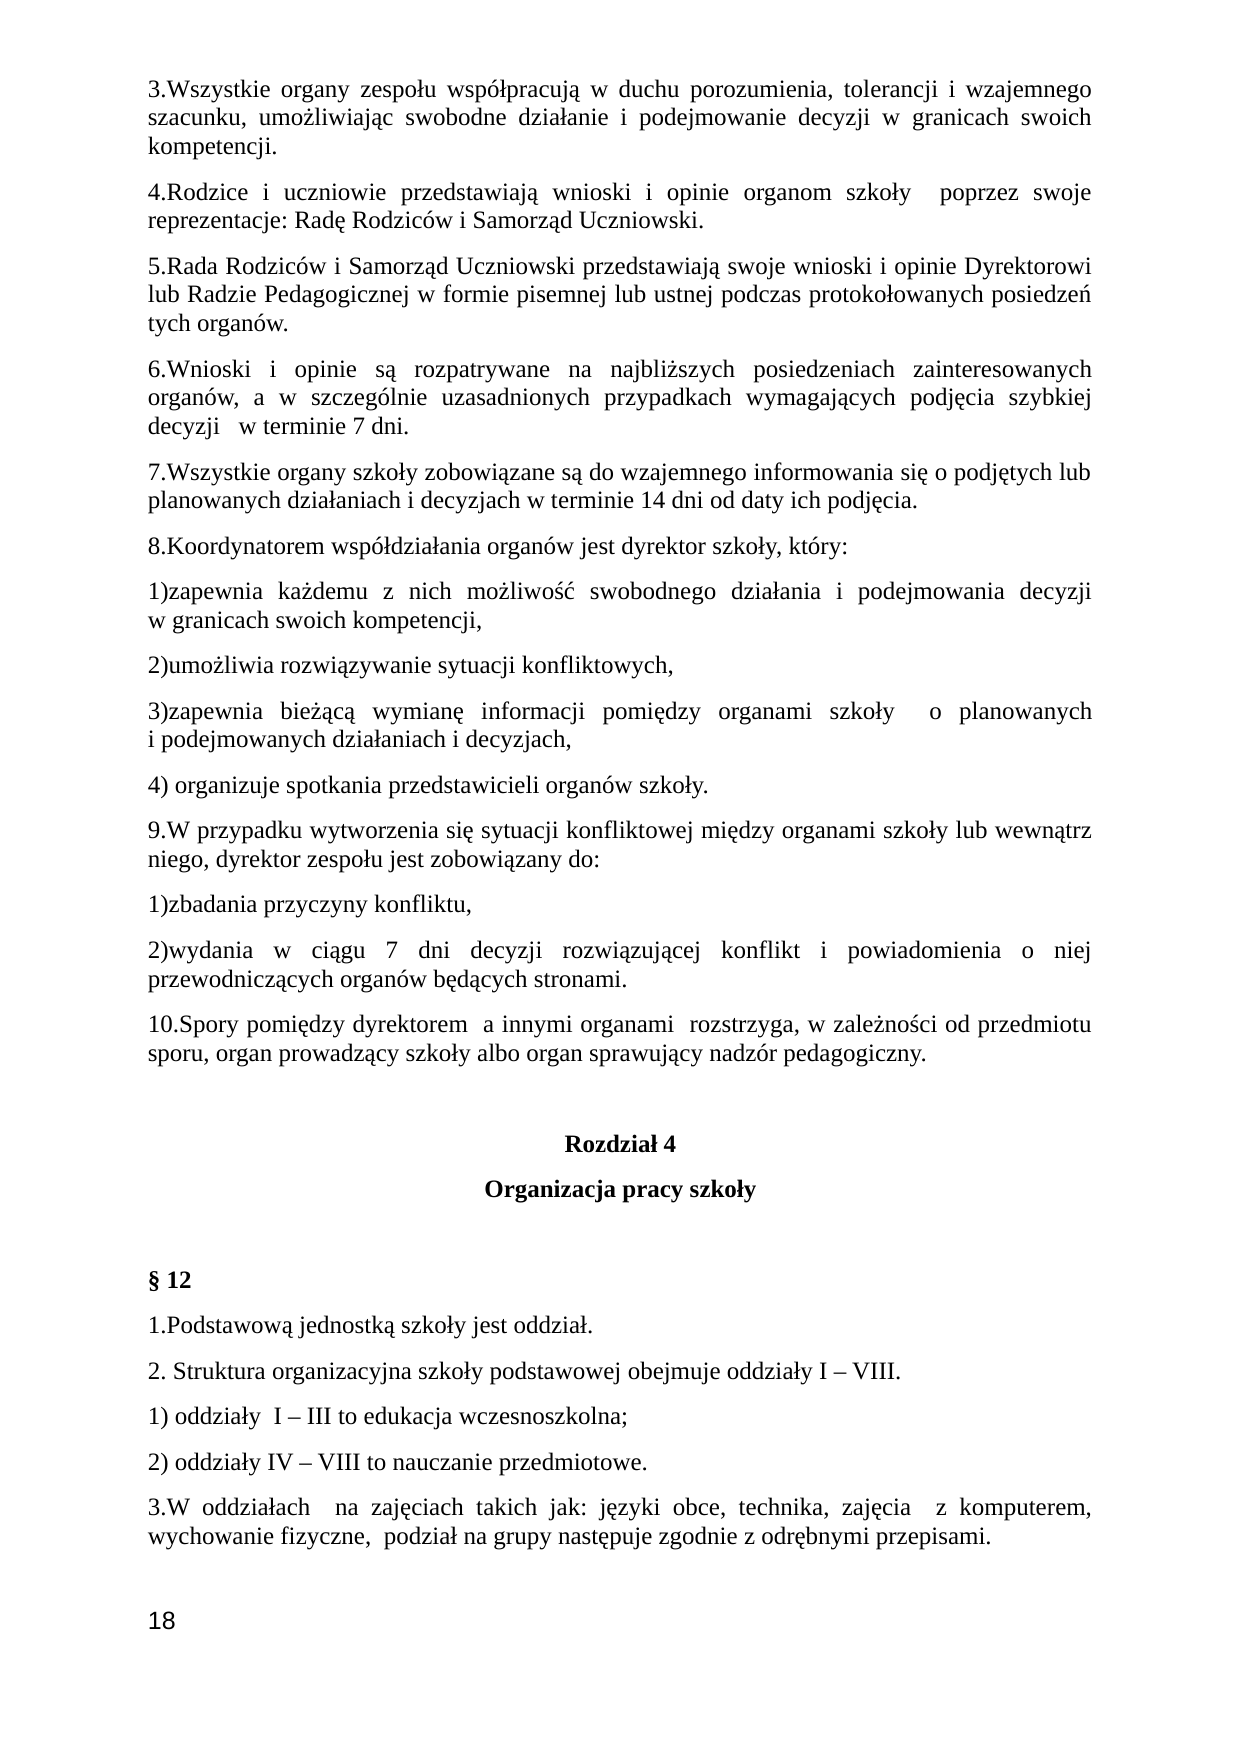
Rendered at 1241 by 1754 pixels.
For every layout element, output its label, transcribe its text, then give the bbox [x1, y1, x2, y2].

text 3.Wszystkie organy zespołu współpracują w duchu porozumienia, tolerancji i wzajemnego szacunku, umożliwiając swobodne działanie i podejmowanie decyzji w granicach swoich kompetencji. [148, 74, 1093, 160]
text 10.Spory pomiędzy dyrektorem a innymi organami rozstrzyga, w zależności od przedmiotu sporu, organ prowadzący szkoły albo organ sprawujący nadzór pedagogiczny. [148, 1009, 1093, 1067]
text 9.W przypadku wytworzenia się sytuacji konfliktowej między organami szkoły lub wewnątrz niego, dyrektor zespołu jest zobowiązany do: [148, 815, 1093, 873]
text 4) organizuje spotkania przedstawicieli organów szkoły. [148, 770, 1093, 799]
text 2)wydania w ciągu 7 dni decyzji rozwiązującej konflikt i powiadomienia o niej przewodniczących organów będących stronami. [148, 935, 1093, 992]
text 3)zapewnia bieżącą wymianę informacji pomiędzy organami szkoły o planowanych i podejmowanych działaniach i decyzjach, [148, 696, 1093, 753]
text 5.Rada Rodziców i Samorząd Uczniowski przedstawiają swoje wnioski i opinie Dyrektorowi lub Radzie Pedagogicznej w formie pisemnej lub ustnej podczas protokołowanych posiedzeń tych organów. [148, 251, 1093, 337]
text 1)zbadania przyczyny konfliktu, [148, 889, 1093, 918]
text Rozdział 4 [148, 1129, 1093, 1157]
text 6.Wnioski i opinie są rozpatrywane na najbliższych posiedzeniach zainteresowanych organów, a w szczególnie uzasadnionych przypadkach wymagających podjęcia szybkiej decyzji w terminie 7 dni. [148, 354, 1093, 440]
text 4.Rodzice i uczniowie przedstawiają wnioski i opinie organom szkoły poprzez swoje reprezentacje: Radę Rodziców i Samorząd Uczniowski. [148, 177, 1093, 234]
text 8.Koordynatorem współdziałania organów jest dyrektor szkoły, który: [148, 531, 1093, 559]
text 2. Struktura organizacyjna szkoły podstawowej obejmuje oddziały I – VIII. [148, 1356, 1093, 1384]
text § 12 [148, 1265, 1093, 1294]
text 2)umożliwia rozwiązywanie sytuacji konfliktowych, [148, 650, 1093, 679]
text 7.Wszystkie organy szkoły zobowiązane są do wzajemnego informowania się o podjętych lub planowanych działaniach i decyzjach w terminie 14 dni od daty ich podjęcia. [148, 457, 1093, 514]
text 1) oddziały I – III to edukacja wczesnoszkolna; [148, 1401, 1093, 1430]
text 1.Podstawową jednostką szkoły jest oddział. [148, 1310, 1093, 1339]
text 3.W oddziałach na zajęciach takich jak: języki obce, technika, zajęcia z komputerem, wychowanie fizyczne, podział na grupy następuje zgodnie z odrębnymi przepisami. [148, 1492, 1093, 1549]
text 1)zapewnia każdemu z nich możliwość swobodnego działania i podejmowania decyzji w granicach swoich kompetencji, [148, 576, 1093, 634]
text 2) oddziały IV – VIII to nauczanie przedmiotowe. [148, 1447, 1093, 1475]
text Organizacja pracy szkoły [148, 1174, 1093, 1203]
